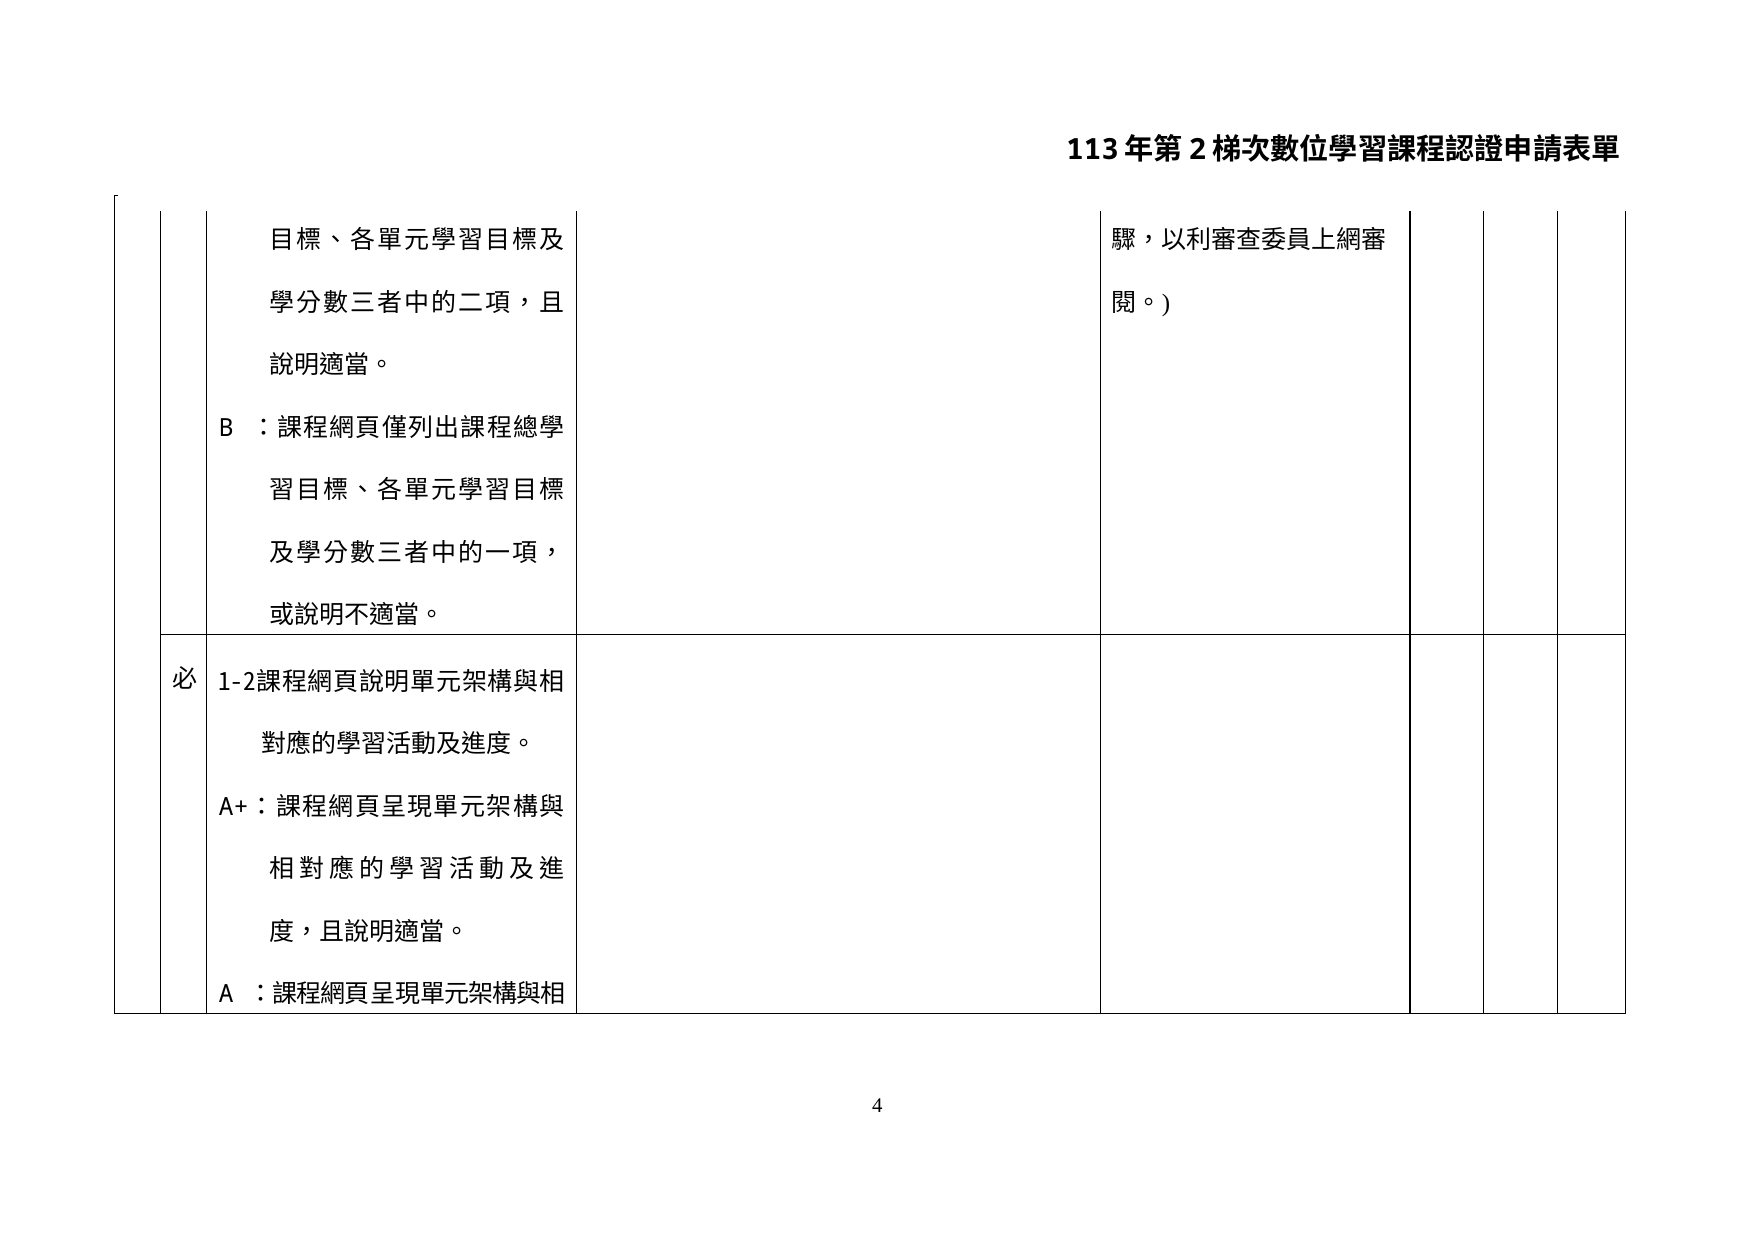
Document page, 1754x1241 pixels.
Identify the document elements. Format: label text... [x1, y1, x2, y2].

table_cell [1484, 635, 1557, 1012]
table_cell [161, 211, 206, 633]
table_cell 必 [161, 635, 206, 1012]
table_cell [1484, 211, 1557, 633]
table_cell 1-2課程網頁說明單元架構與相對應的學習活動及進度。 A+：課程網頁呈現單元架構與相對應的學習活動及進度，且說明適當。 A ：課程網頁呈現單元架構與相 [207, 635, 576, 1012]
table_cell [577, 211, 1100, 633]
table_cell [115, 196, 160, 1012]
table_cell [1101, 635, 1409, 1012]
table_cell [1558, 211, 1625, 633]
table_cell [1411, 635, 1483, 1012]
table_cell [1558, 635, 1625, 1012]
table_cell [1411, 211, 1483, 633]
table_cell [577, 635, 1100, 1012]
table_cell 驟，以利審查委員上網審閱。) [1101, 211, 1409, 633]
table_cell 目標、各單元學習目標及學分數三者中的二項，且說明適當。 B ：課程網頁僅列出課程總學習目標、各單元學習目標及學分數三者中的一項，或說明不適當。 [207, 211, 576, 633]
